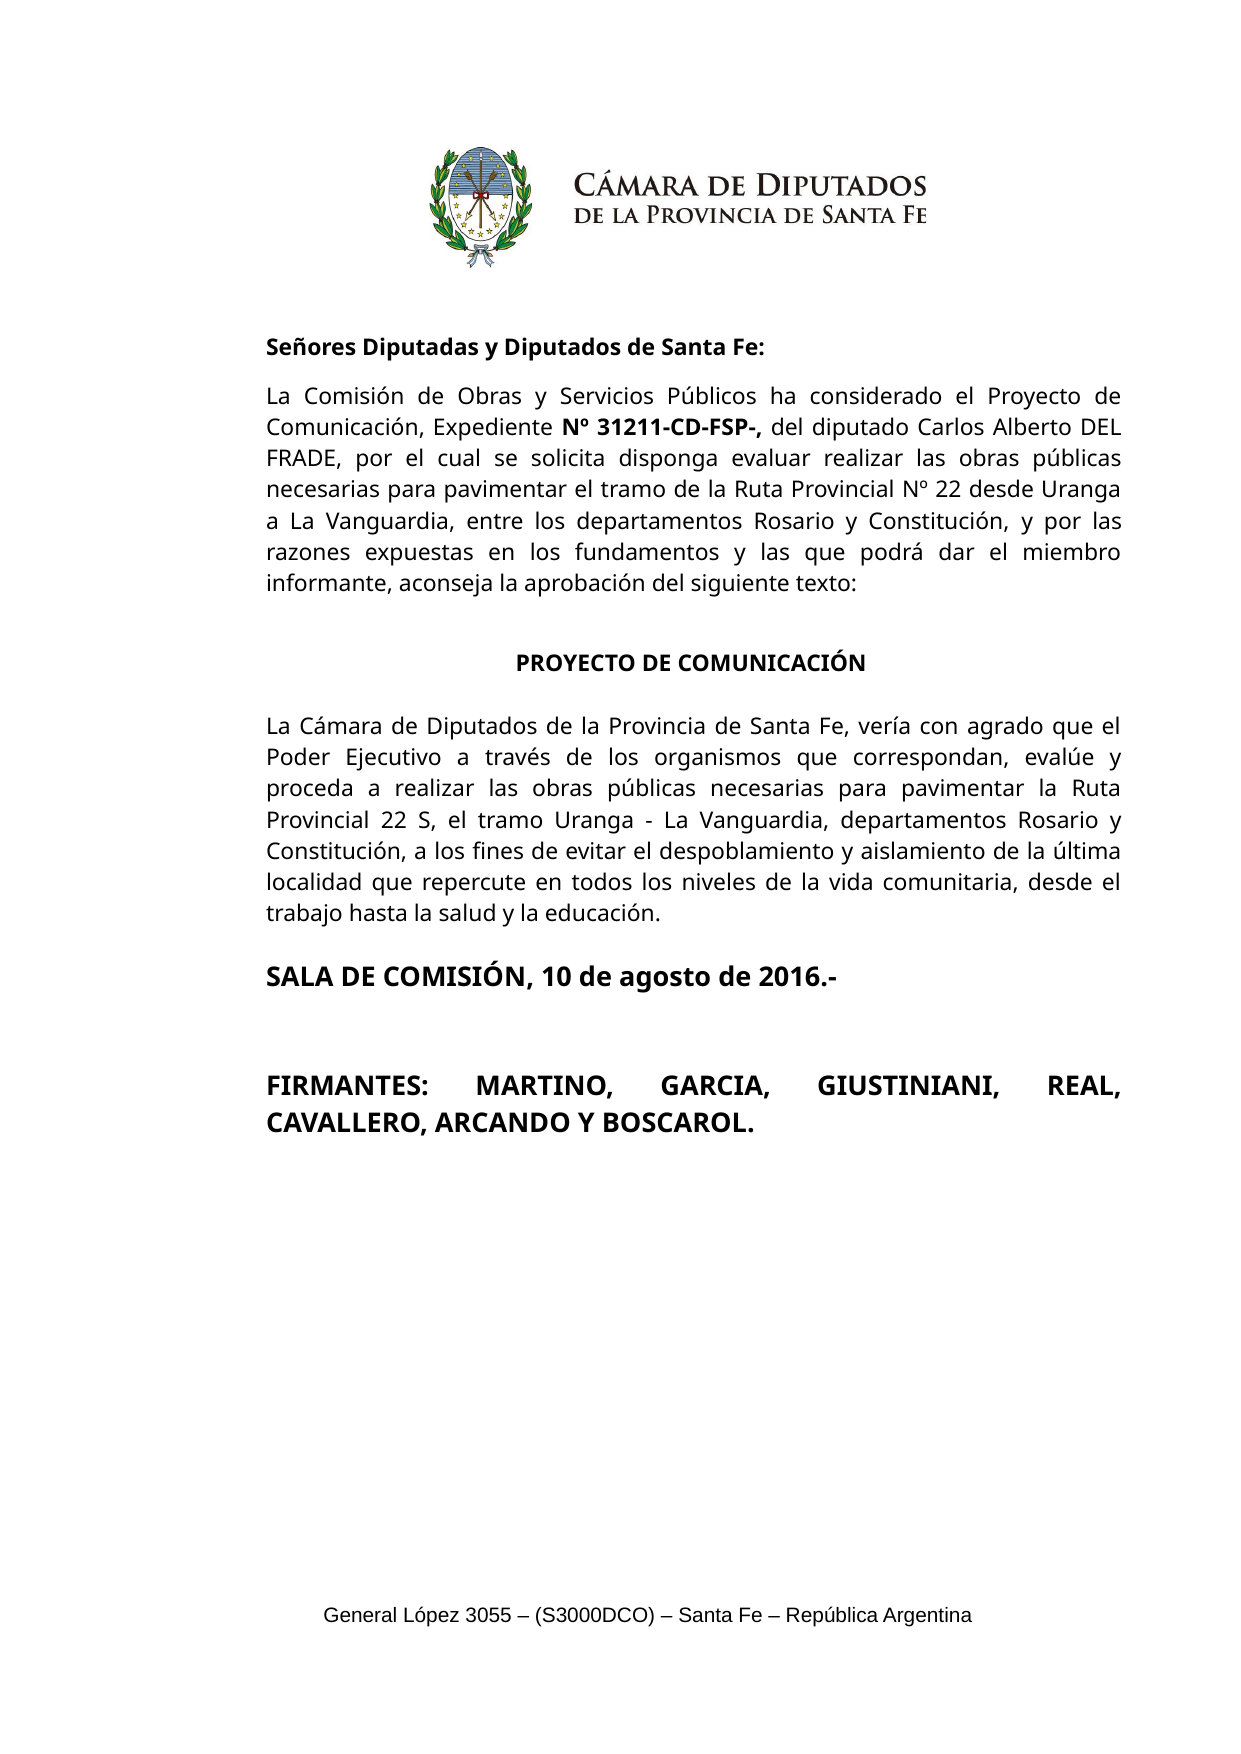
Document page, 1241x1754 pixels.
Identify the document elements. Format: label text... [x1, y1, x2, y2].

text La Cámara de Diputados de la Provincia de Santa Fe, vería con agrado que el Poder Ejecutivo a través de los organismos que correspondan, evalúe y proceda a realizar las obras públicas necesarias para pavimentar la Ruta Provincial 22 S, el tramo Uranga - La Vanguardia, departamentos Rosario y Constitución, a los ﬁnes de evitar el despoblamiento y aislamiento de la última localidad que repercute en todos los niveles de la vida comunitaria, desde el trabajo hasta la salud y la educación. [266, 710, 1122, 929]
picture [429, 147, 927, 272]
text PROYECTO DE COMUNICACIÓN [266, 647, 1122, 679]
text FIRMANTES: MARTINO, GARCIA, GIUSTINIANI, REAL, CAVALLERO, ARCANDO Y BOSCAROL. [266, 1066, 1122, 1140]
text Señores Diputadas y Diputados de Santa Fe: [266, 331, 1122, 362]
text SALA DE COMISIÓN, 10 de agosto de 2016.- [266, 957, 1122, 994]
text La Comisión de Obras y Servicios Públicos ha considerado el Proyecto de Comunicación, Expediente Nº 31211-CD-FSP-, del diputado Carlos Alberto DEL FRADE, por el cual se solicita disponga evaluar realizar las obras públicas necesarias para pavimentar el tramo de la Ruta Provincial Nº 22 desde Uranga a La Vanguardia, entre los departamentos Rosario y Constitución, y por las razones expuestas en los fundamentos y las que podrá dar el miembro informante, aconseja la aprobación del siguiente texto: [266, 380, 1122, 598]
